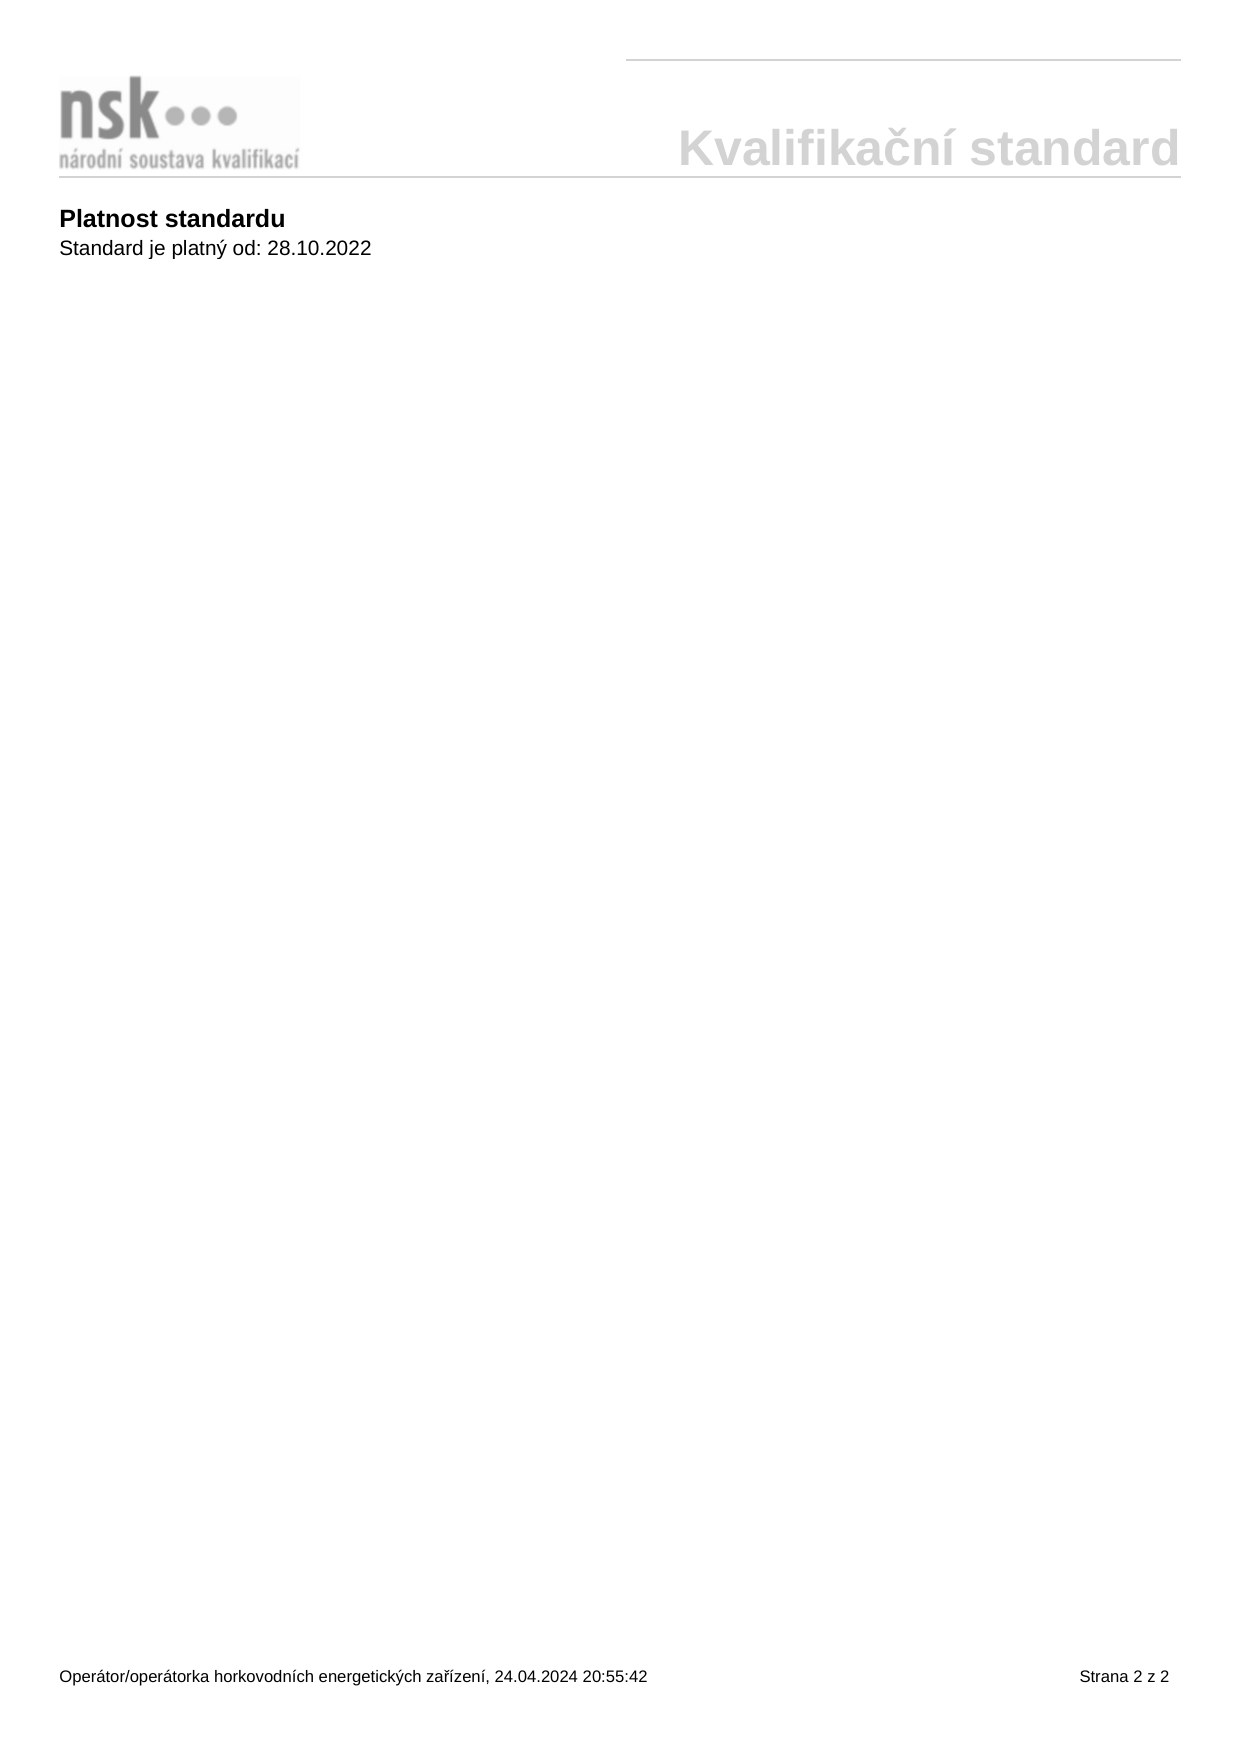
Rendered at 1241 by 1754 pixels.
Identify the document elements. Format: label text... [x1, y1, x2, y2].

table_cell [1169, 1159, 1181, 1409]
table_cell [626, 559, 862, 859]
table_cell [59, 194, 483, 200]
table_cell [626, 259, 862, 559]
table_cell [59, 259, 483, 559]
table_cell [1093, 259, 1169, 559]
table_cell [862, 559, 1093, 859]
table_cell [620, 559, 626, 859]
table_cell [620, 1159, 626, 1409]
table_cell [484, 259, 620, 559]
table_cell [1169, 259, 1181, 559]
table_cell [1093, 559, 1169, 859]
table_cell Operátor/operátorka horkovodních energetických zařízení, 24.04.2024 20:55:42 [59, 1658, 862, 1694]
table_cell [59, 178, 1181, 194]
table_cell Strana 2 z 2 [862, 1658, 1169, 1694]
table_cell [484, 194, 620, 200]
table_cell [620, 1409, 626, 1658]
table_cell [59, 171, 483, 176]
table_cell [626, 1409, 862, 1658]
table_cell [1169, 1658, 1181, 1694]
table_cell [862, 1159, 1093, 1409]
table_cell [620, 259, 626, 559]
table_cell Kvalifikační standard [626, 61, 1181, 176]
table_cell [862, 194, 1093, 200]
table_cell [484, 171, 620, 176]
table_cell [1169, 859, 1181, 1159]
table_cell [484, 1409, 620, 1658]
table_cell [1093, 859, 1169, 1159]
table_cell [862, 1409, 1093, 1658]
table_cell [626, 859, 862, 1159]
table_cell [1169, 559, 1181, 859]
table_cell [59, 559, 483, 859]
table_cell [862, 859, 1093, 1159]
table_cell [1093, 1409, 1169, 1658]
table_cell [626, 1159, 862, 1409]
table_cell [1169, 1409, 1181, 1658]
table_cell [626, 194, 862, 200]
table_cell [484, 559, 620, 859]
table_cell [621, 59, 626, 170]
table_cell [620, 859, 626, 1159]
table_cell Platnost standardu [59, 200, 1181, 236]
table_cell [59, 1159, 483, 1409]
table_cell [59, 859, 483, 1159]
table_cell Standard je platný od: 28.10.2022 [59, 236, 1181, 259]
table_cell [1093, 194, 1169, 200]
table_cell [484, 859, 620, 1159]
table_cell [484, 1159, 620, 1409]
table_cell [1093, 1159, 1169, 1409]
table_cell [59, 1409, 483, 1658]
table_cell [1169, 194, 1181, 200]
table_cell [862, 259, 1093, 559]
picture [58, 59, 621, 171]
